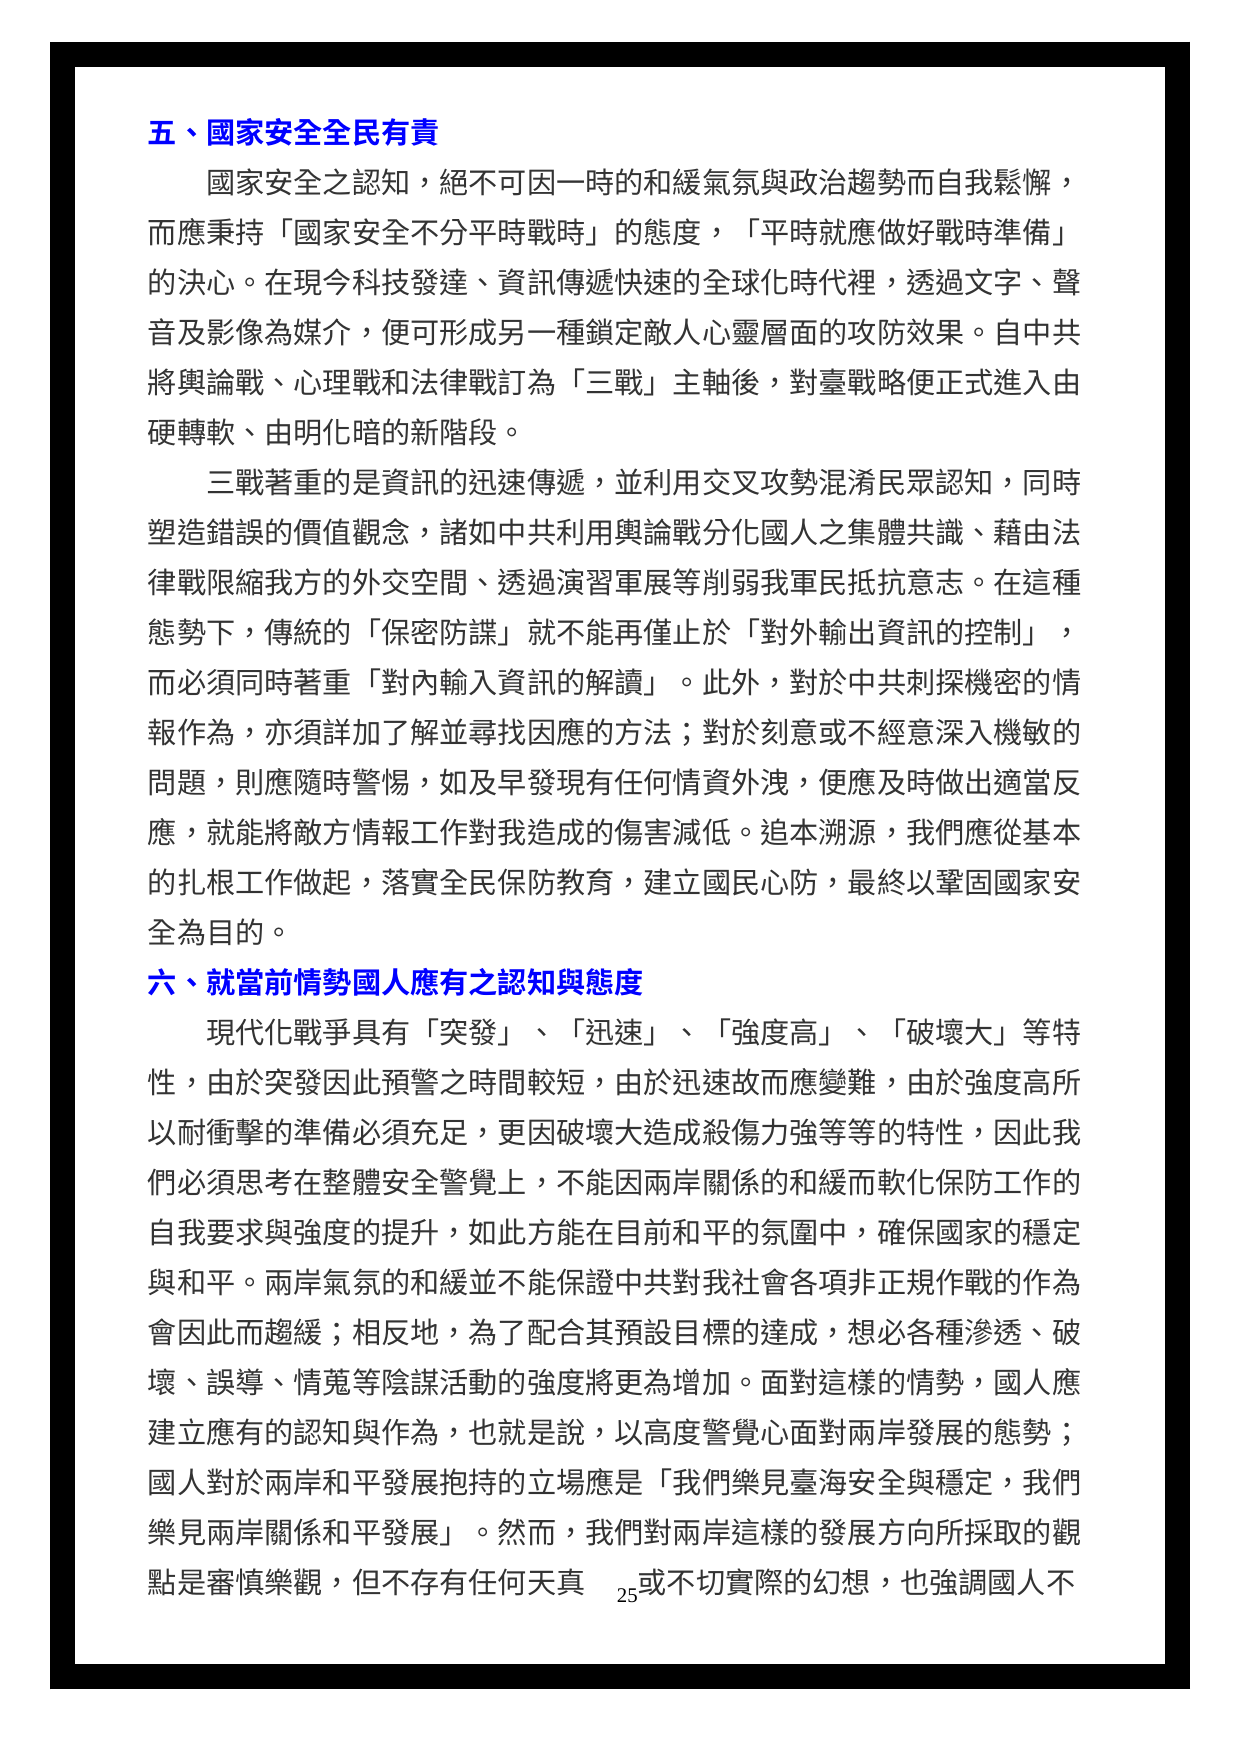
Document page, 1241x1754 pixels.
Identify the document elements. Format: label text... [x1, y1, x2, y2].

text 現代化戰爭具有「突發」、「迅速」、「強度高」、「破壞大」等特性，由於突發因此預警之時間較短，由於迅速故而應變難，由於強度高所以耐衝擊的準備必須充足，更因破壞大造成殺傷力強等等的特性，因此我們必須思考在整體安全警覺上，不能因兩岸關係的和緩而軟化保防工作的自我要求與強度的提升，如此方能在目前和平的氛圍中，確保國家的穩定與和平。兩岸氣氛的和緩並不能保證中共對我社會各項非正規作戰的作為會因此而趨緩；相反地，為了配合其預設目標的達成，想必各種滲透、破壞、誤導、情蒐等陰謀活動的強度將更為增加。面對這樣的情勢，國人應建立應有的認知與作為，也就是說，以高度警覺心面對兩岸發展的態勢；國人對於兩岸和平發展抱持的立場應是「我們樂見臺海安全與穩定，我們樂見兩岸關係和平發展」。然而，我們對兩岸這樣的發展方向所採取的觀點是審慎樂觀，但不存有任何天真或不切實際的幻想，也強調國人不 [148, 1003, 1092, 1603]
text 三戰著重的是資訊的迅速傳遞，並利用交叉攻勢混淆民眾認知，同時塑造錯誤的價值觀念，諸如中共利用輿論戰分化國人之集體共識、藉由法律戰限縮我方的外交空間、透過演習軍展等削弱我軍民抵抗意志。在這種態勢下，傳統的「保密防諜」就不能再僅止於「對外輸出資訊的控制」，而必須同時著重「對內輸入資訊的解讀」。此外，對於中共刺探機密的情報作為，亦須詳加了解並尋找因應的方法；對於刻意或不經意深入機敏的問題，則應隨時警惕，如及早發現有任何情資外洩，便應及時做出適當反應，就能將敵方情報工作對我造成的傷害減低。追本溯源，我們應從基本的扎根工作做起，落實全民保防教育，建立國民心防，最終以鞏固國家安全為目的。 [148, 453, 1092, 953]
text 五、國家安全全民有責 [148, 103, 1092, 153]
text 六、就當前情勢國人應有之認知與態度 [148, 953, 1092, 1003]
text 國家安全之認知，絕不可因一時的和緩氣氛與政治趨勢而自我鬆懈，而應秉持「國家安全不分平時戰時」的態度，「平時就應做好戰時準備」的決心。在現今科技發達、資訊傳遞快速的全球化時代裡，透過文字、聲音及影像為媒介，便可形成另一種鎖定敵人心靈層面的攻防效果。自中共將輿論戰、心理戰和法律戰訂為「三戰」主軸後，對臺戰略便正式進入由硬轉軟、由明化暗的新階段。 [148, 153, 1092, 453]
